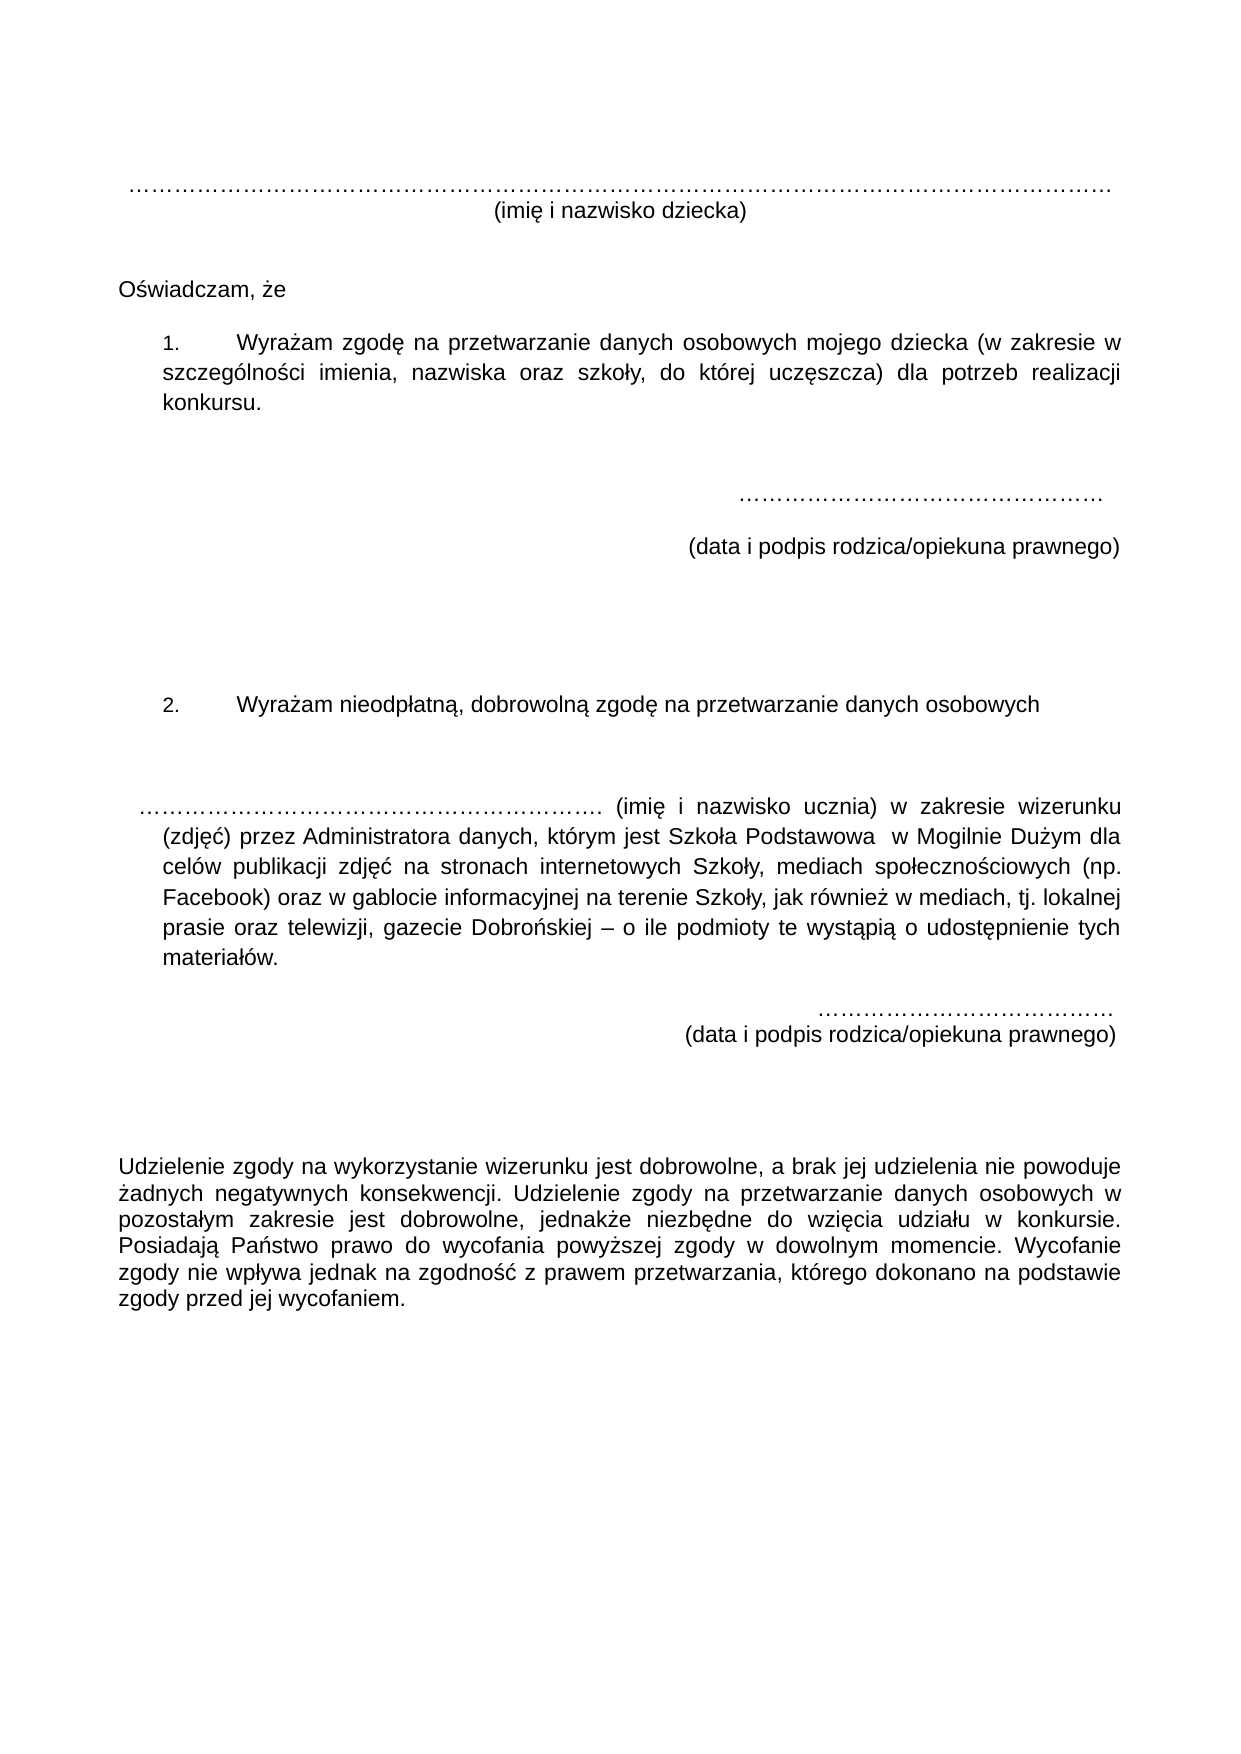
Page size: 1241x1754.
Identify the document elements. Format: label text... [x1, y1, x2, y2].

list ……………………………………………………. (imię i nazwisko ucznia) w zakresie wizerunku (zdjęć) przez Administratora danych, którym jest Szkoła Podstawowa w Mogilnie Dużym dla celów publikacji zdjęć na stronach internetowych Szkoły, mediach społecznościowych (np. Facebook) oraz w gablocie informacyjnej na terenie Szkoły, jak również w mediach, tj. lokalnej prasie oraz telewizji, gazecie Dobrońskiej – o ile podmioty te wystąpią o udostępnienie tych materiałów. [125, 793, 1122, 970]
list Wyrażam nieodpłatną, dobrowolną zgodę na przetwarzanie danych osobowych [162, 691, 1122, 717]
text ………………………………………………………………………………………………………………… [118, 171, 1122, 197]
text ………………………………… [561, 995, 1122, 1021]
text (data i podpis rodzica/opiekuna prawnego) [118, 1021, 1122, 1048]
text Oświadczam, że [118, 276, 1122, 303]
text Udzielenie zgody na wykorzystanie wizerunku jest dobrowolne, a brak jej udzielenia nie powoduje żadnych negatywnych konsekwencji. Udzielenie zgody na przetwarzanie danych osobowych w pozostałym zakresie jest dobrowolne, jednakże niezbędne do wzięcia udziału w konkursie. Posiadają Państwo prawo do wycofania powyższej zgody w dowolnym momencie. Wycofanie zgody nie wpływa jednak na zgodność z prawem przetwarzania, którego dokonano na podstawie zgody przed jej wycofaniem. [118, 1153, 1122, 1311]
text (data i podpis rodzica/opiekuna prawnego) [266, 533, 1122, 559]
text ………………………………………… [561, 480, 1122, 506]
text (imię i nazwisko dziecka) [118, 197, 1122, 223]
list Wyrażam zgodę na przetwarzanie danych osobowych mojego dziecka (w zakresie w szczególności imienia, nazwiska oraz szkoły, do której uczęszcza) dla potrzeb realizacji konkursu. [162, 329, 1122, 416]
